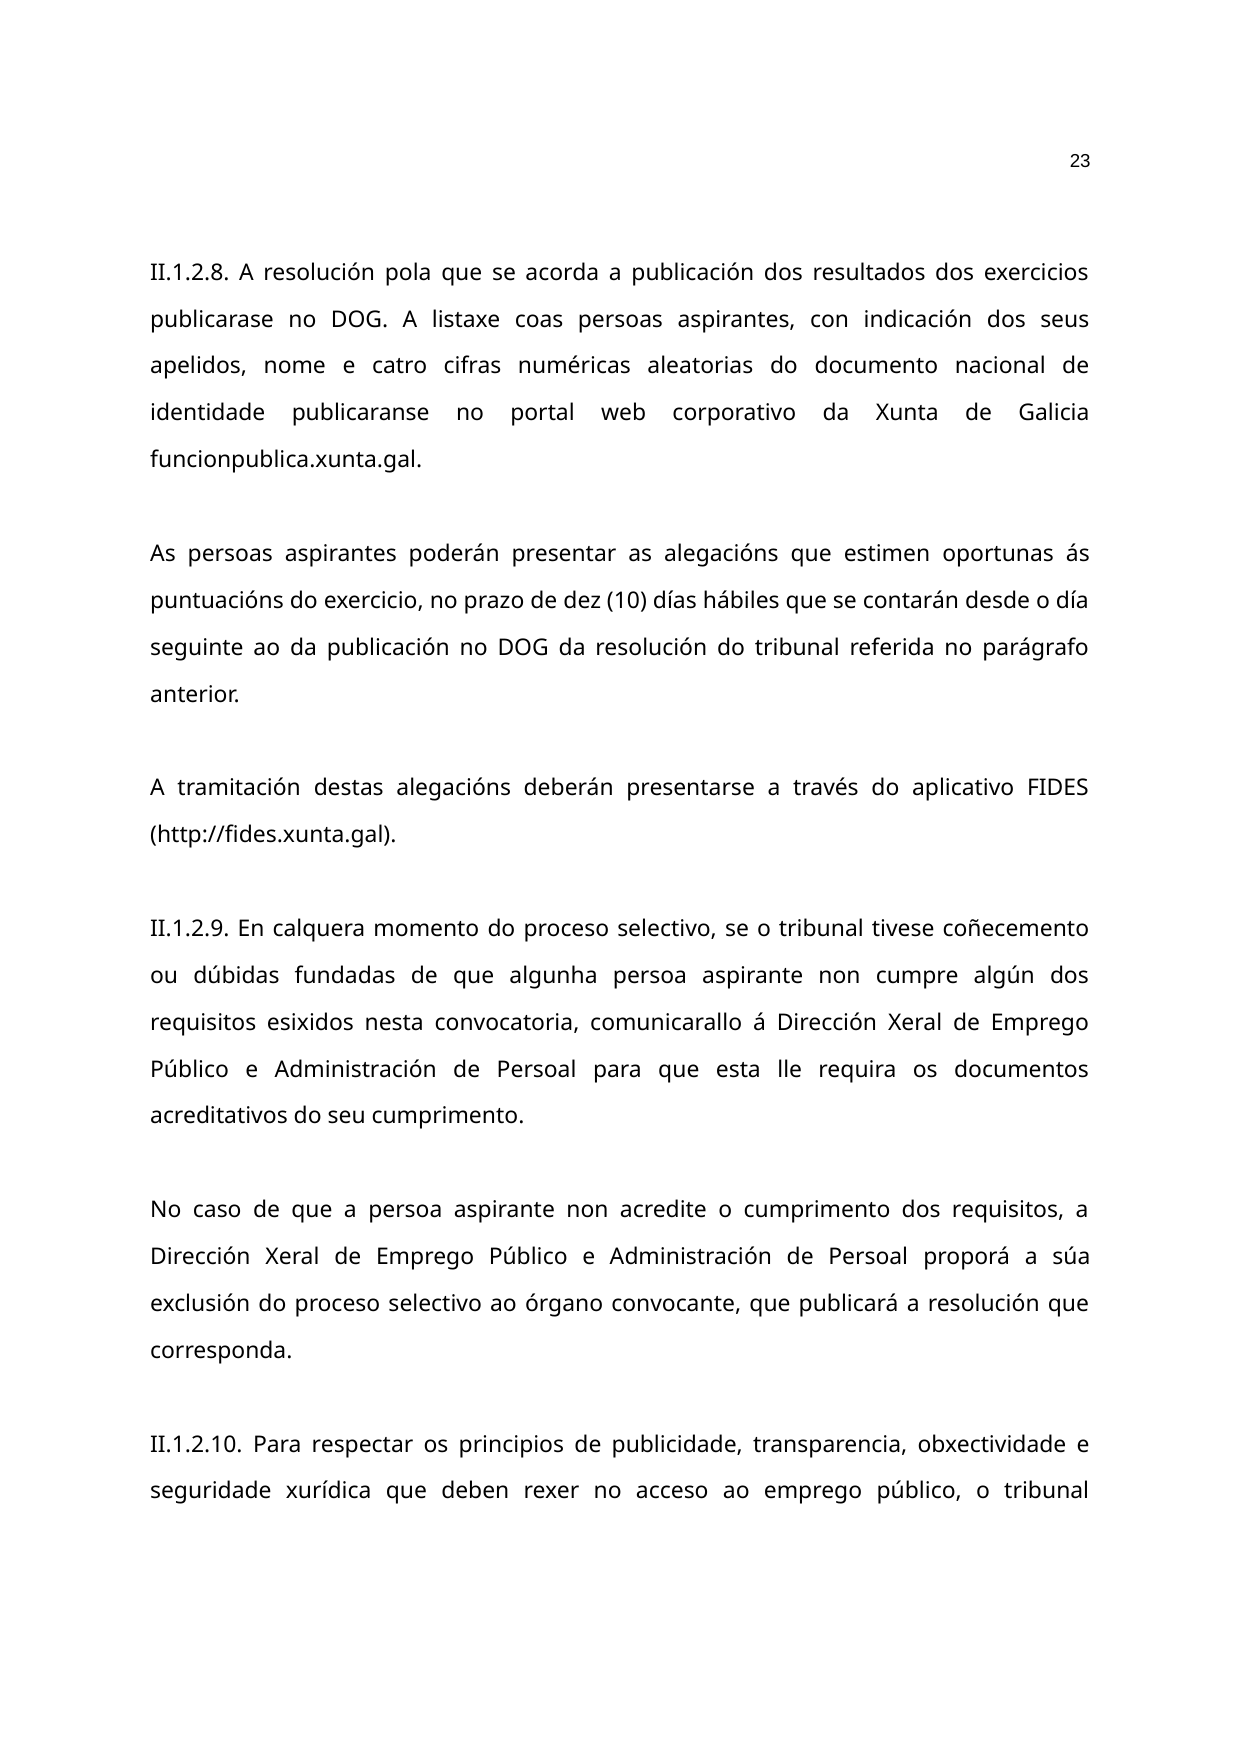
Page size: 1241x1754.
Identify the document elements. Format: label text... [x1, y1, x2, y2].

text No caso de que a persoa aspirante non acredite o cumprimento dos requisitos, a Dirección Xeral de Emprego Público e Administración de Persoal proporá a súa exclusión do proceso selectivo ao órgano convocante, que publicará a resolución que corresponda. [150, 1193, 1090, 1365]
text II.1.2.9. En calquera momento do proceso selectivo, se o tribunal tivese coñecemento ou dúbidas fundadas de que algunha persoa aspirante non cumpre algún dos requisitos esixidos nesta convocatoria, comunicarallo á Dirección Xeral de Emprego Público e Administración de Persoal para que esta lle requira os documentos acreditativos do seu cumprimento. [150, 912, 1090, 1131]
text A tramitación destas alegacións deberán presentarse a través do aplicativo FIDES (http://fides.xunta.gal). [150, 771, 1090, 849]
text As persoas aspirantes poderán presentar as alegacións que estimen oportunas ás puntuacións do exercicio, no prazo de dez (10) días hábiles que se contarán desde o día seguinte ao da publicación no DOG da resolución do tribunal referida no parágrafo anterior. [150, 537, 1090, 709]
text II.1.2.10. Para respectar os principios de publicidade, transparencia, obxectividade e seguridade xurídica que deben rexer no acceso ao emprego público, o tribunal [150, 1428, 1090, 1506]
text II.1.2.8. A resolución pola que se acorda a publicación dos resultados dos exercicios publicarase no DOG. A listaxe coas persoas aspirantes, con indicación dos seus apelidos, nome e catro cifras numéricas aleatorias do documento nacional de identidade publicaranse no portal web corporativo da Xunta de Galicia funcionpublica.xunta.gal. [150, 256, 1090, 474]
